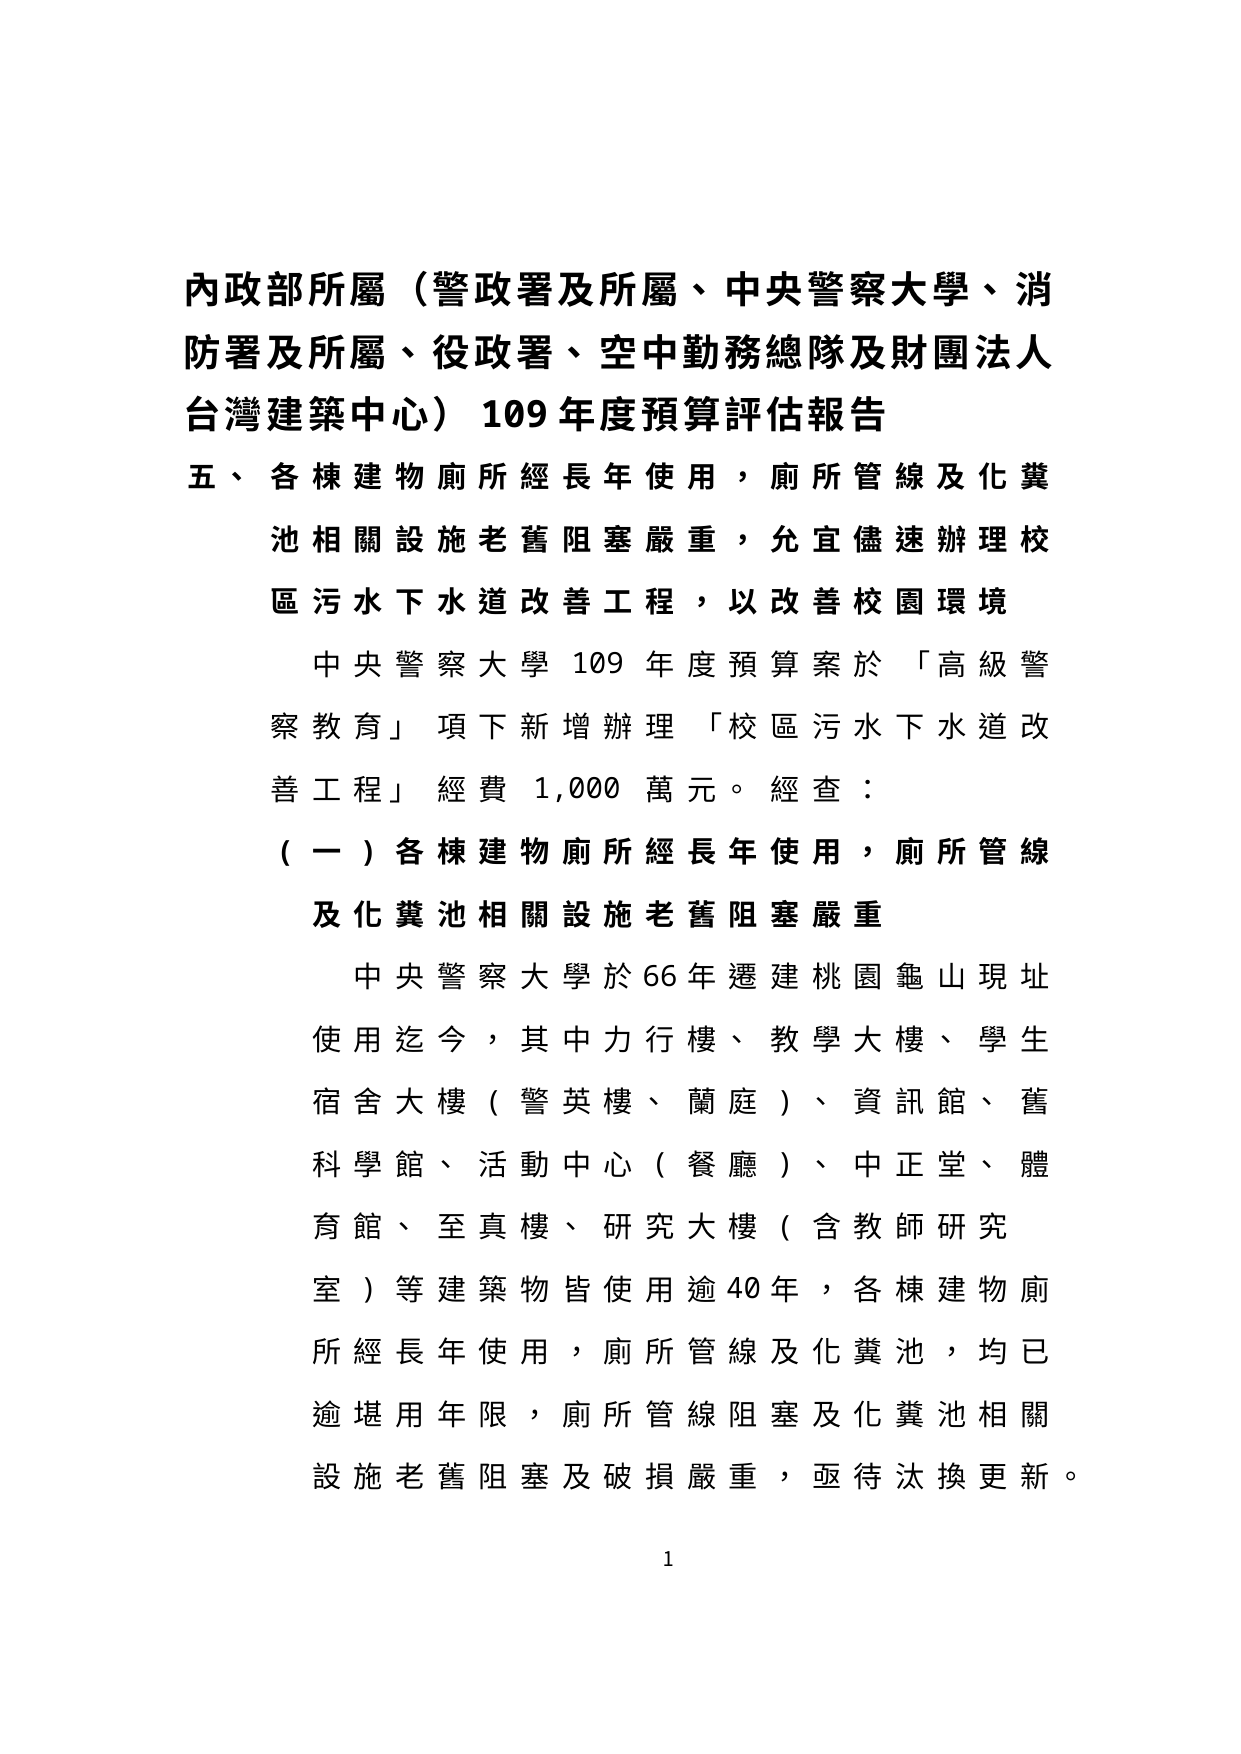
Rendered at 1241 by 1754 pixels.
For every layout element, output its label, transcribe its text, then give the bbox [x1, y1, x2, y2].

text 內政部所屬（警政署及所屬、中央警察大學、消防署及所屬、役政署、空中勤務總隊及財團法人台灣建築中心）109年度預算評估報告 [181, 246, 1056, 433]
text 中央警察大學於66年遷建桃園龜山現址使用迄今，其中力行樓、教學大樓、學生宿舍大樓(警英樓、蘭庭)、資訊館、舊科學館、活動中心(餐廳)、中正堂、體育館、至真樓、研究大樓(含教師研究室)等建築物皆使用逾40年，各棟建物廁所經長年使用，廁所管線及化糞池，均已逾堪用年限，廁所管線阻塞及化糞池相關設施老舊阻塞及破損嚴重，亟待汰換更新。 [269, 933, 1056, 1496]
text 五、各棟建物廁所經長年使用，廁所管線及化糞池相關設施老舊阻塞嚴重，允宜儘速辦理校區污水下水道改善工程，以改善校園環境 [181, 433, 1056, 621]
text 中央警察大學109年度預算案於「高級警察教育」項下新增辦理「校區污水下水道改善工程」經費1,000萬元。經查： [240, 621, 1056, 808]
text (一)各棟建物廁所經長年使用，廁所管線及化糞池相關設施老舊阻塞嚴重 [240, 808, 1056, 933]
